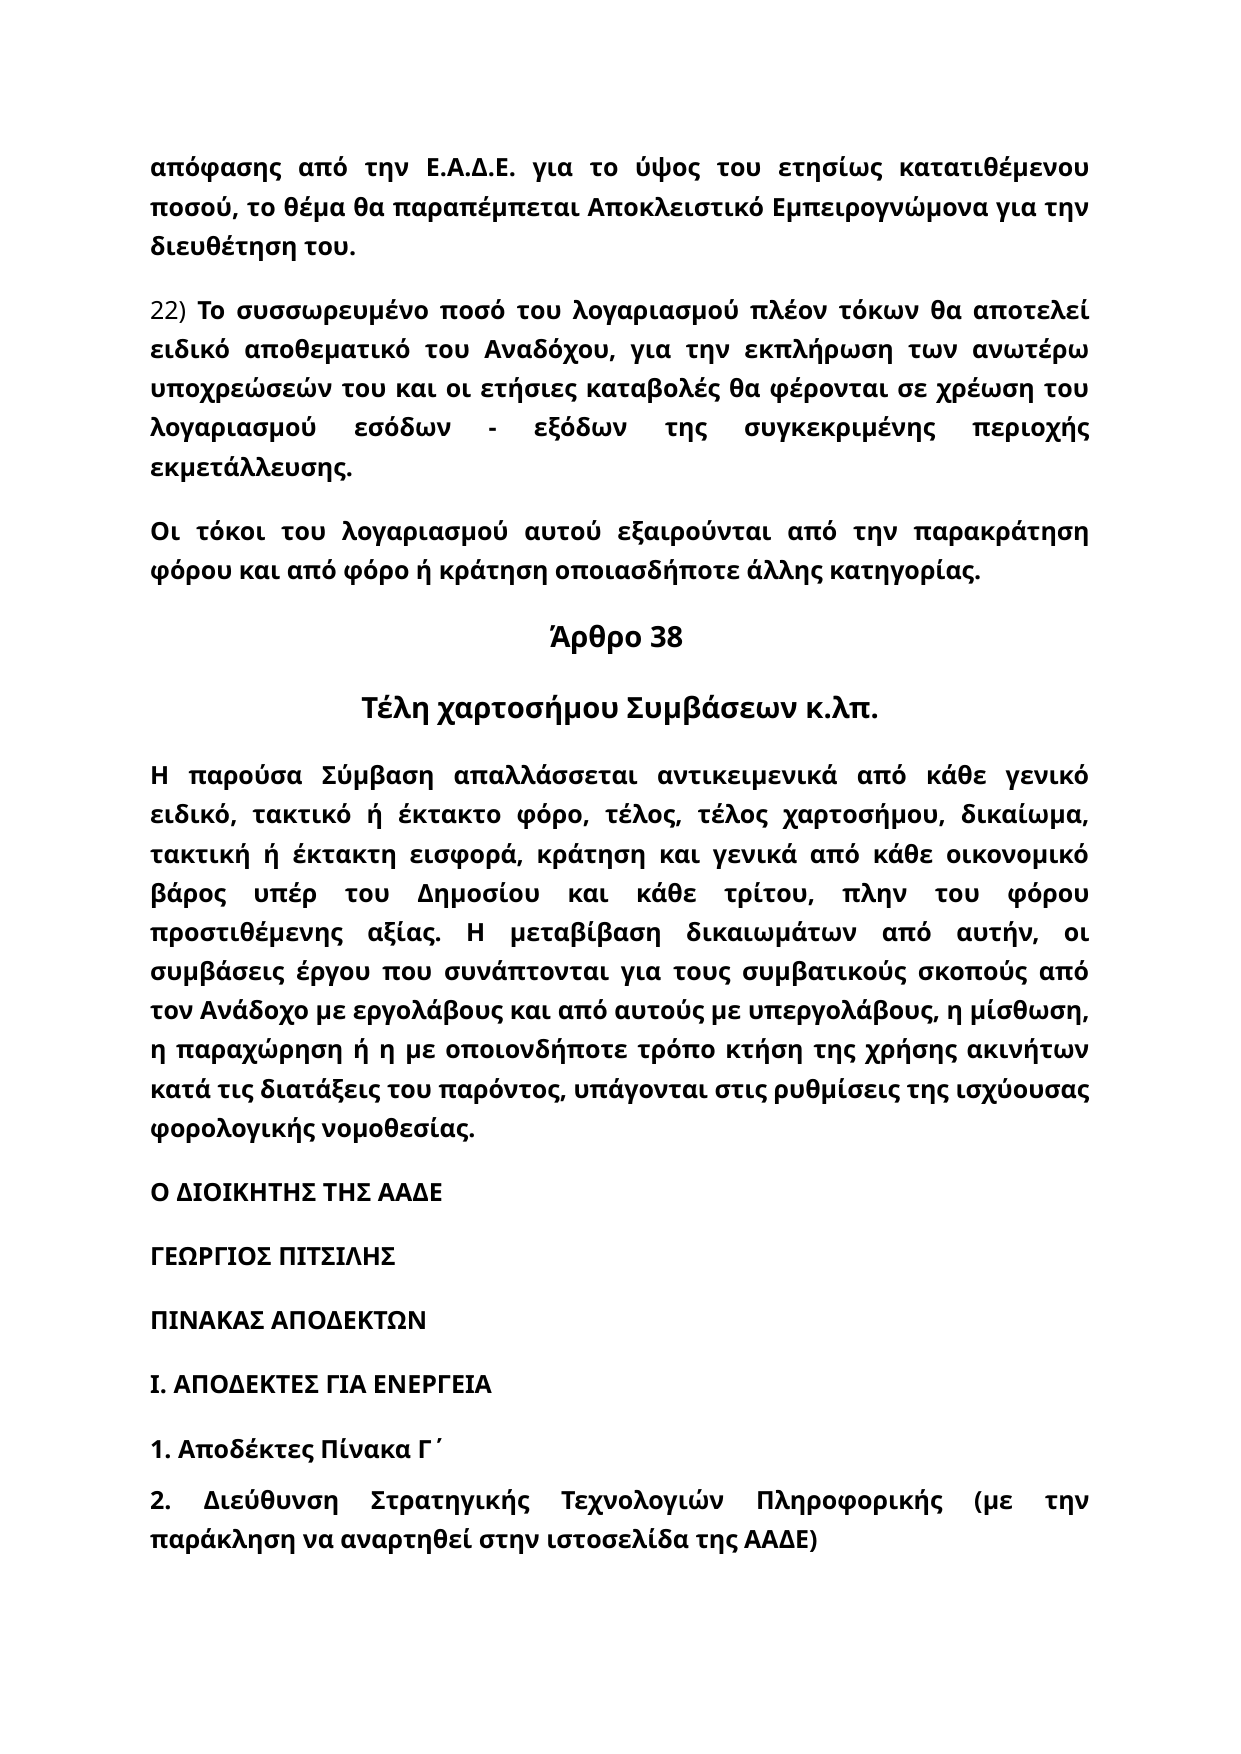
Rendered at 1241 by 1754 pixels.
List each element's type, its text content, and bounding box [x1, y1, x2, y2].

text ΓΕΩΡΓΙΟΣ ΠΙΤΣΙΛΗΣ [150, 1239, 1090, 1273]
subtitle Άρθρο 38 [150, 617, 1090, 656]
text απόφασης από την Ε.Α.Δ.Ε. για το ύψος του ετησίως κατατιθέμενου ποσού, το θέμα θα παραπέμπεται Αποκλειστικό Εμπειρογνώμονα για την διευθέτηση του. [150, 150, 1090, 262]
text Ι. ΑΠΟΔΕΚΤΕΣ ΓΙΑ ΕΝΕΡΓΕΙΑ [150, 1367, 1090, 1401]
text Η παρούσα Σύμβαση απαλλάσσεται αντικειμενικά από κάθε γενικό ειδικό, τακτικό ή έκτακτο φόρο, τέλος, τέλος χαρτοσήμου, δικαίωμα, τακτική ή έκτακτη εισφορά, κράτηση και γενικά από κάθε οικονομικό βάρος υπέρ του Δημοσίου και κάθε τρίτου, πλην του φόρου προστιθέμενης αξίας. Η μεταβίβαση δικαιωμάτων από αυτήν, οι συμβάσεις έργου που συνάπτονται για τους συμβατικούς σκοπούς από τον Ανάδοχο με εργολάβους και από αυτούς με υπεργολάβους, η μίσθωση, η παραχώρηση ή η με οποιονδήποτε τρόπο κτήση της χρήσης ακινήτων κατά τις διατάξεις του παρόντος, υπάγονται στις ρυθμίσεις της ισχύουσας φορολογικής νομοθεσίας. [150, 758, 1090, 1144]
text 22) Το συσσωρευμένο ποσό του λογαριασμού πλέον τόκων θα αποτελεί ειδικό αποθεματικό του Αναδόχου, για την εκπλήρωση των ανωτέρω υποχρεώσεών του και οι ετήσιες καταβολές θα φέρονται σε χρέωση του λογαριασμού εσόδων - εξόδων της συγκεκριμένης περιοχής εκμετάλλευσης. [150, 292, 1090, 483]
subtitle Τέλη χαρτοσήμου Συμβάσεων κ.λπ. [150, 687, 1090, 727]
text 2. Διεύθυνση Στρατηγικής Τεχνολογιών Πληροφορικής (με την παράκληση να αναρτηθεί στην ιστοσελίδα της ΑΑΔΕ) [150, 1483, 1090, 1556]
text Ο ΔΙΟΙΚΗΤΗΣ ΤΗΣ ΑΑΔΕ [150, 1174, 1090, 1209]
text ΠΙΝΑΚΑΣ ΑΠΟΔΕΚΤΩΝ [150, 1303, 1090, 1337]
text Οι τόκοι του λογαριασμού αυτού εξαιρούνται από την παρακράτηση φόρου και από φόρο ή κράτηση οποιασδήποτε άλλης κατηγορίας. [150, 513, 1090, 587]
text 1. Αποδέκτες Πίνακα Γ΄ [150, 1431, 1090, 1465]
